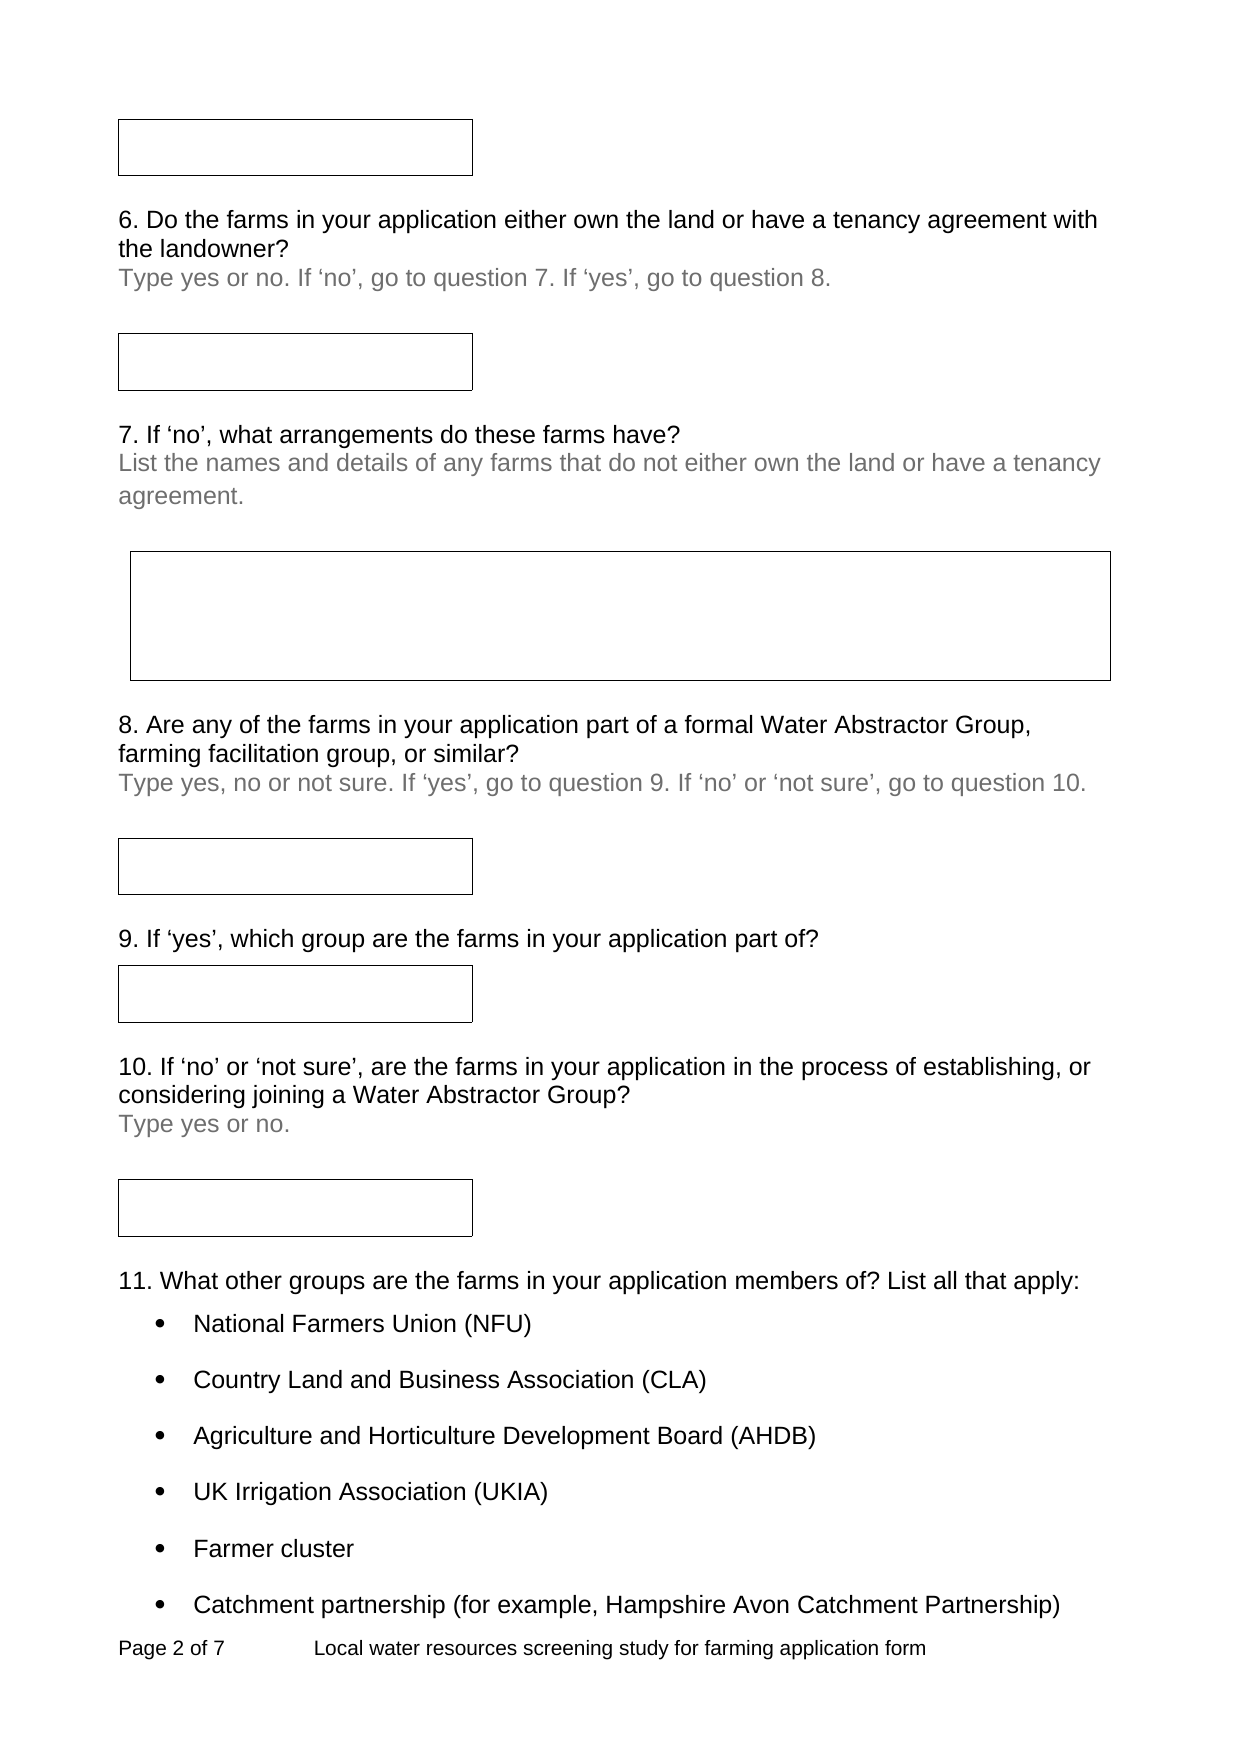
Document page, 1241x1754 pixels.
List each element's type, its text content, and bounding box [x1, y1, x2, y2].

list Farmer cluster [156, 1532, 1122, 1563]
text 9. If ‘yes’, which group are the farms in your application part of? [118, 924, 1122, 953]
text 11. What other groups are the farms in your application members of? List all that apply: [118, 1266, 1122, 1294]
list Country Land and Business Association (CLA) [156, 1363, 1122, 1394]
text List the names and details of any farms that do not either own the land or have a tenancy agreement. [118, 448, 1122, 510]
text Type yes, no or not sure. If ‘yes’, go to question 9. If ‘no’ or ‘not sure’, go to question 10. [118, 768, 1122, 797]
text 8. Are any of the farms in your application part of a formal Water Abstractor Group, farming facilitation group, or similar? [118, 710, 1122, 768]
list UK Irrigation Association (UKIA) [156, 1476, 1122, 1507]
text Type yes or no. If ‘no’, go to question 7. If ‘yes’, go to question 8. [118, 263, 1122, 292]
text 10. If ‘no’ or ‘not sure’, are the farms in your application in the process of establishing, or considering joining a Water Abstractor Group? [118, 1052, 1122, 1109]
list Agriculture and Horticulture Development Board (AHDB) [156, 1419, 1122, 1451]
text Type yes or no. [118, 1109, 1122, 1138]
text 6. Do the farms in your application either own the land or have a tenancy agreement with the landowner? [118, 206, 1122, 263]
list National Farmers Union (NFU) [156, 1307, 1122, 1338]
text 7. If ‘no’, what arrangements do these farms have? [118, 419, 1122, 448]
list Catchment partnership (for example, Hampshire Avon Catchment Partnership) [156, 1588, 1122, 1619]
